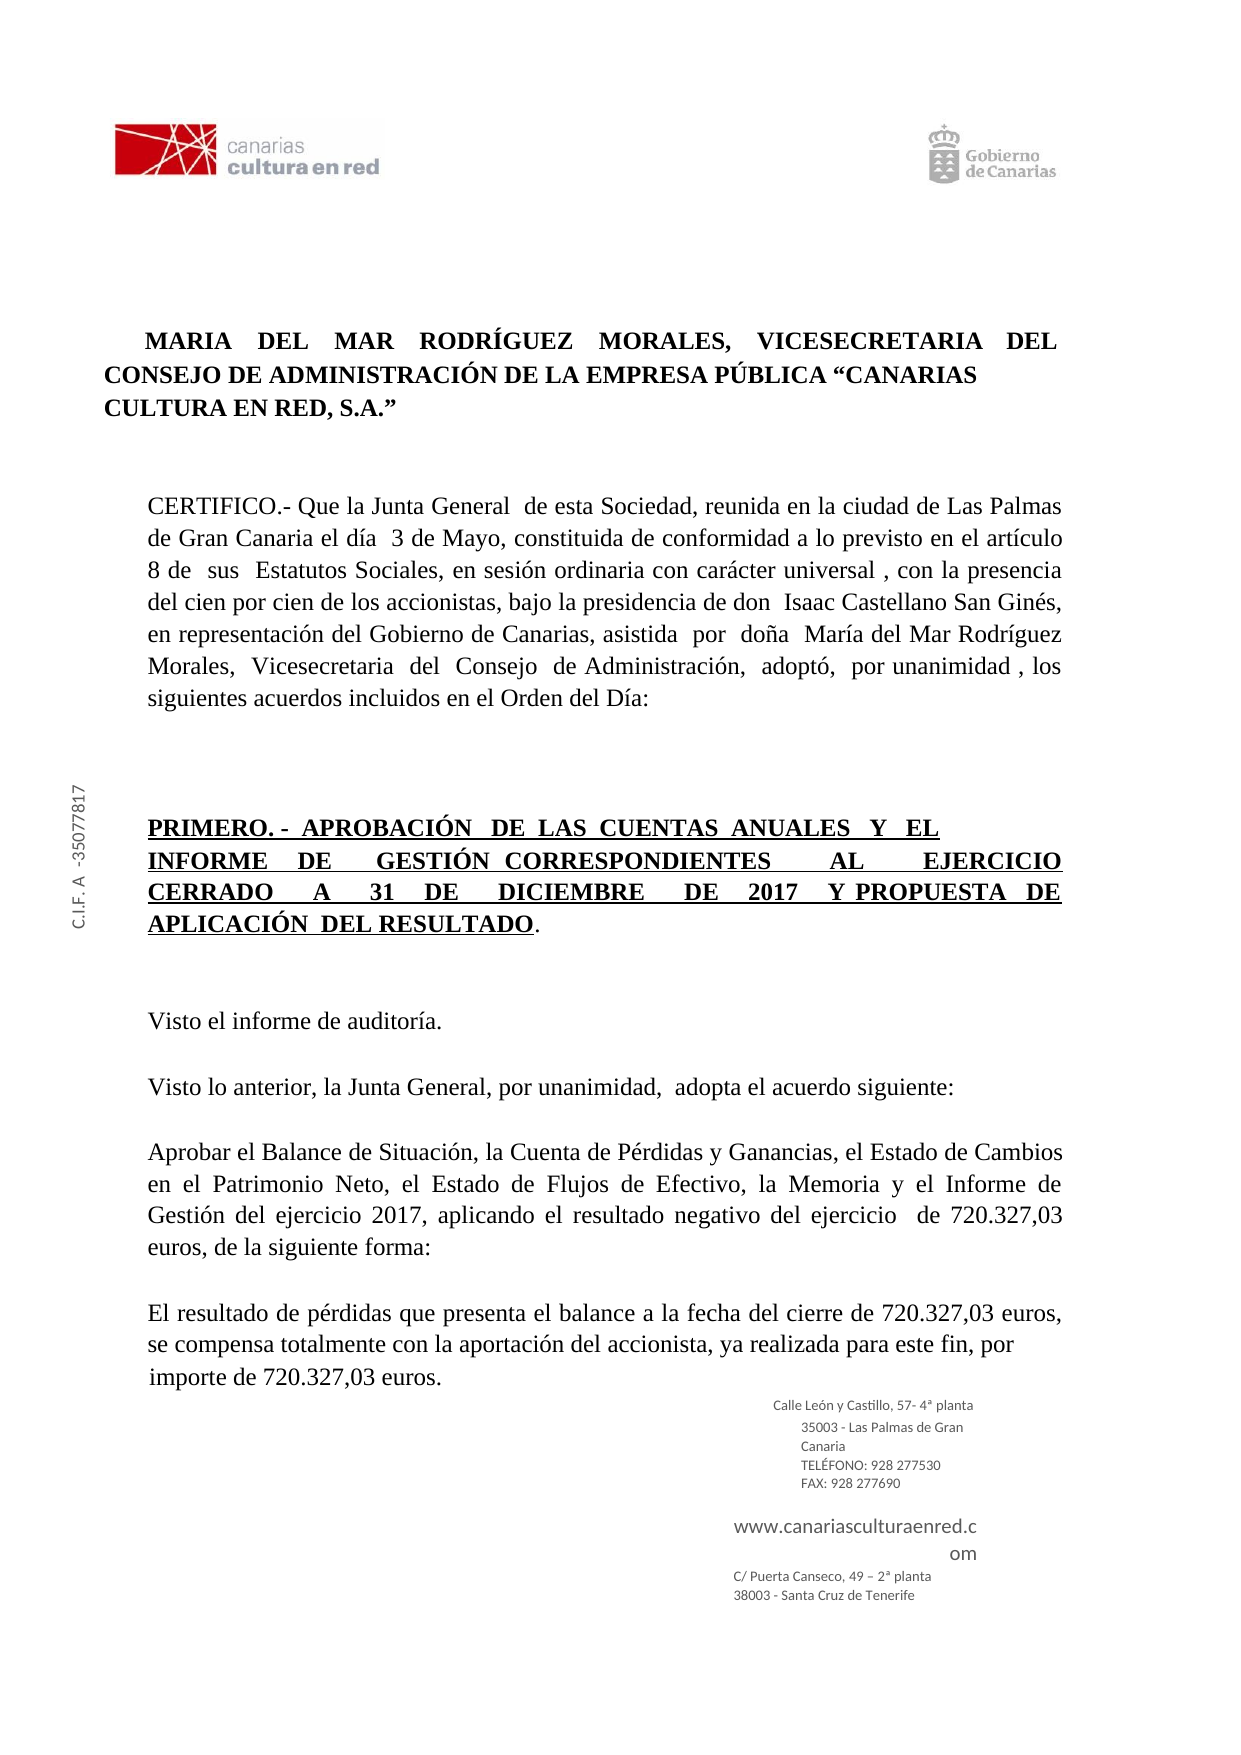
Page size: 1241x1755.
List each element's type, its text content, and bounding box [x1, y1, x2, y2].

text Visto el informe de auditoría. [147, 1006, 1064, 1035]
text CULTURA EN RED, S.A.” [103, 393, 1064, 422]
text C/ Puerta Canseco, 49 – 2ª planta [733, 1567, 977, 1585]
text El resultado de pérdidas que presenta el balance a la fecha del cierre de 720.327,03 euros, se compensa totalmente con la aportación del accionista, ya realizada para este fin, por [147, 1298, 1064, 1358]
text TELÉFONO: 928 277530 [801, 1456, 977, 1474]
text FAX: 928 277690 [801, 1475, 977, 1493]
text Calle León y Castillo, 57- 4ª planta [731, 1387, 977, 1416]
text www.canariasculturaenred.com [731, 1513, 977, 1566]
text CERTIFICO.- Que la Junta General de esta Sociedad, reunida en la ciudad de Las Palmas de Gran Canaria el día 3 de Mayo, constituida de conformidad a lo previsto en el artículo 8 de sus Estatutos Sociales, en sesión ordinaria con carácter universal , con la presencia del cien por cien de los accionistas, bajo la presidencia de don Isaac Castellano San Ginés, en representación del Gobierno de Canarias, asistida por doña María del Mar Rodríguez Morales, Vicesecretaria del Consejo de Administración, adoptó, por unanimidad , los siguientes acuerdos incluidos en el Orden del Día: [147, 491, 1064, 711]
text MARIA DEL MAR RODRÍGUEZ MORALES, VICESECRETARIA DEL [103, 326, 1064, 356]
text 35003 - Las Palmas de Gran Canaria [801, 1418, 977, 1455]
text 38003 - Santa Cruz de Tenerife [733, 1586, 977, 1604]
text PRIMERO. - APROBACIÓN DE LAS CUENTAS ANUALES Y EL [147, 813, 1064, 842]
text INFORME DE GESTIÓN CORRESPONDIENTES AL EJERCICIO CERRADO A 31 DE DICIEMBRE DE 2017 Y PROPUESTA DE APLICACIÓN DEL RESULTADO. [147, 846, 1064, 938]
text Visto lo anterior, la Junta General, por unanimidad, adopta el acuerdo siguiente: [147, 1072, 1064, 1100]
text CONSEJO DE ADMINISTRACIÓN DE LA EMPRESA PÚBLICA “CANARIAS [103, 360, 1064, 389]
text Aprobar el Balance de Situación, la Cuenta de Pérdidas y Ganancias, el Estado de Cambios en el Patrimonio Neto, el Estado de Flujos de Efectivo, la Memoria y el Informe de Gestión del ejercicio 2017, aplicando el resultado negativo del ejercicio de 720.327,03 euros, de la siguiente forma: [147, 1137, 1064, 1261]
text importe de 720.327,03 euros. [149, 1362, 728, 1391]
